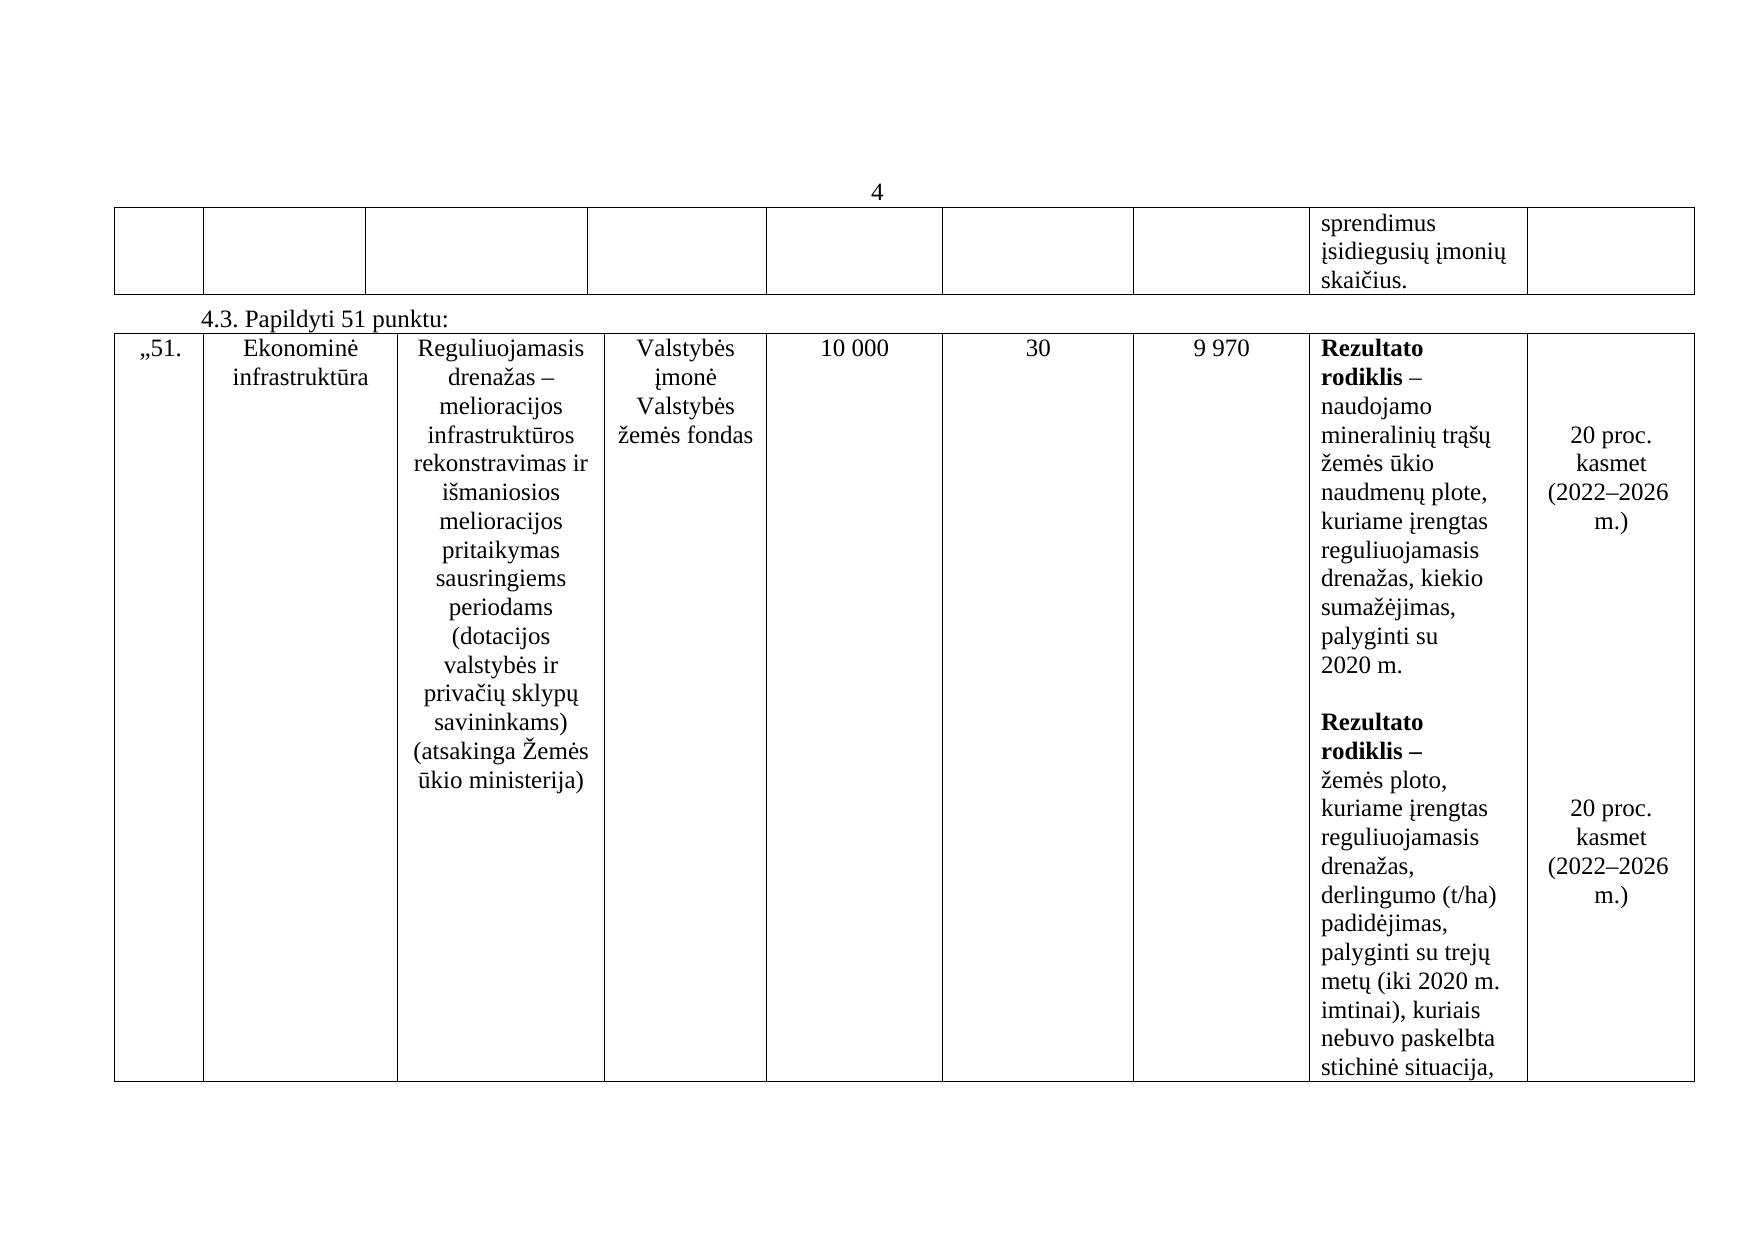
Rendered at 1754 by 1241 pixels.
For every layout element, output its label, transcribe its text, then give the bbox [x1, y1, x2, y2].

table_cell [1528, 208, 1694, 294]
table_cell 20 proc. kasmet (2022–2026 m.) 20 proc. kasmet (2022–2026 m.) [1528, 334, 1694, 1081]
table_cell [767, 208, 942, 294]
table_cell [115, 208, 203, 294]
table_cell Valstybės įmonė Valstybės žemės fondas [605, 334, 766, 1081]
table_cell 9 970 [1134, 334, 1309, 1081]
table_cell Reguliuojamasis drenažas – melioracijos infrastruktūros rekonstravimas ir išmaniosios melioracijos pritaikymas sausringiems periodams (dotacijos valstybės ir privačių sklypų savininkams) (atsakinga Žemės ūkio ministerija) [398, 334, 604, 1081]
table_cell Ekonominė infrastruktūra [204, 334, 397, 1081]
table_cell [943, 208, 1133, 294]
table_cell „51. [115, 334, 203, 1081]
table_cell [588, 208, 766, 294]
table_cell sprendimus įsidiegusių įmonių skaičius. [1310, 208, 1527, 294]
table_cell Rezultato rodiklis – naudojamo mineralinių trąšų žemės ūkio naudmenų plote, kuriame įrengtas reguliuojamasis drenažas, kiekio sumažėjimas, palyginti su 2020 m. Rezultato rodiklis – žemės ploto, kuriame įrengtas reguliuojamasis drenažas, derlingumo (t/ha) padidėjimas, palyginti su trejų metų (iki 2020 m. imtinai), kuriais nebuvo paskelbta stichinė situacija, [1310, 334, 1527, 1081]
table_cell [1134, 208, 1309, 294]
table_cell 30 [943, 334, 1133, 1081]
table_cell 10 000 [767, 334, 942, 1081]
table_cell [366, 208, 587, 294]
table_cell [204, 208, 365, 294]
table_cell 4.3. Papildyti 51 punktu: [115, 295, 1694, 332]
